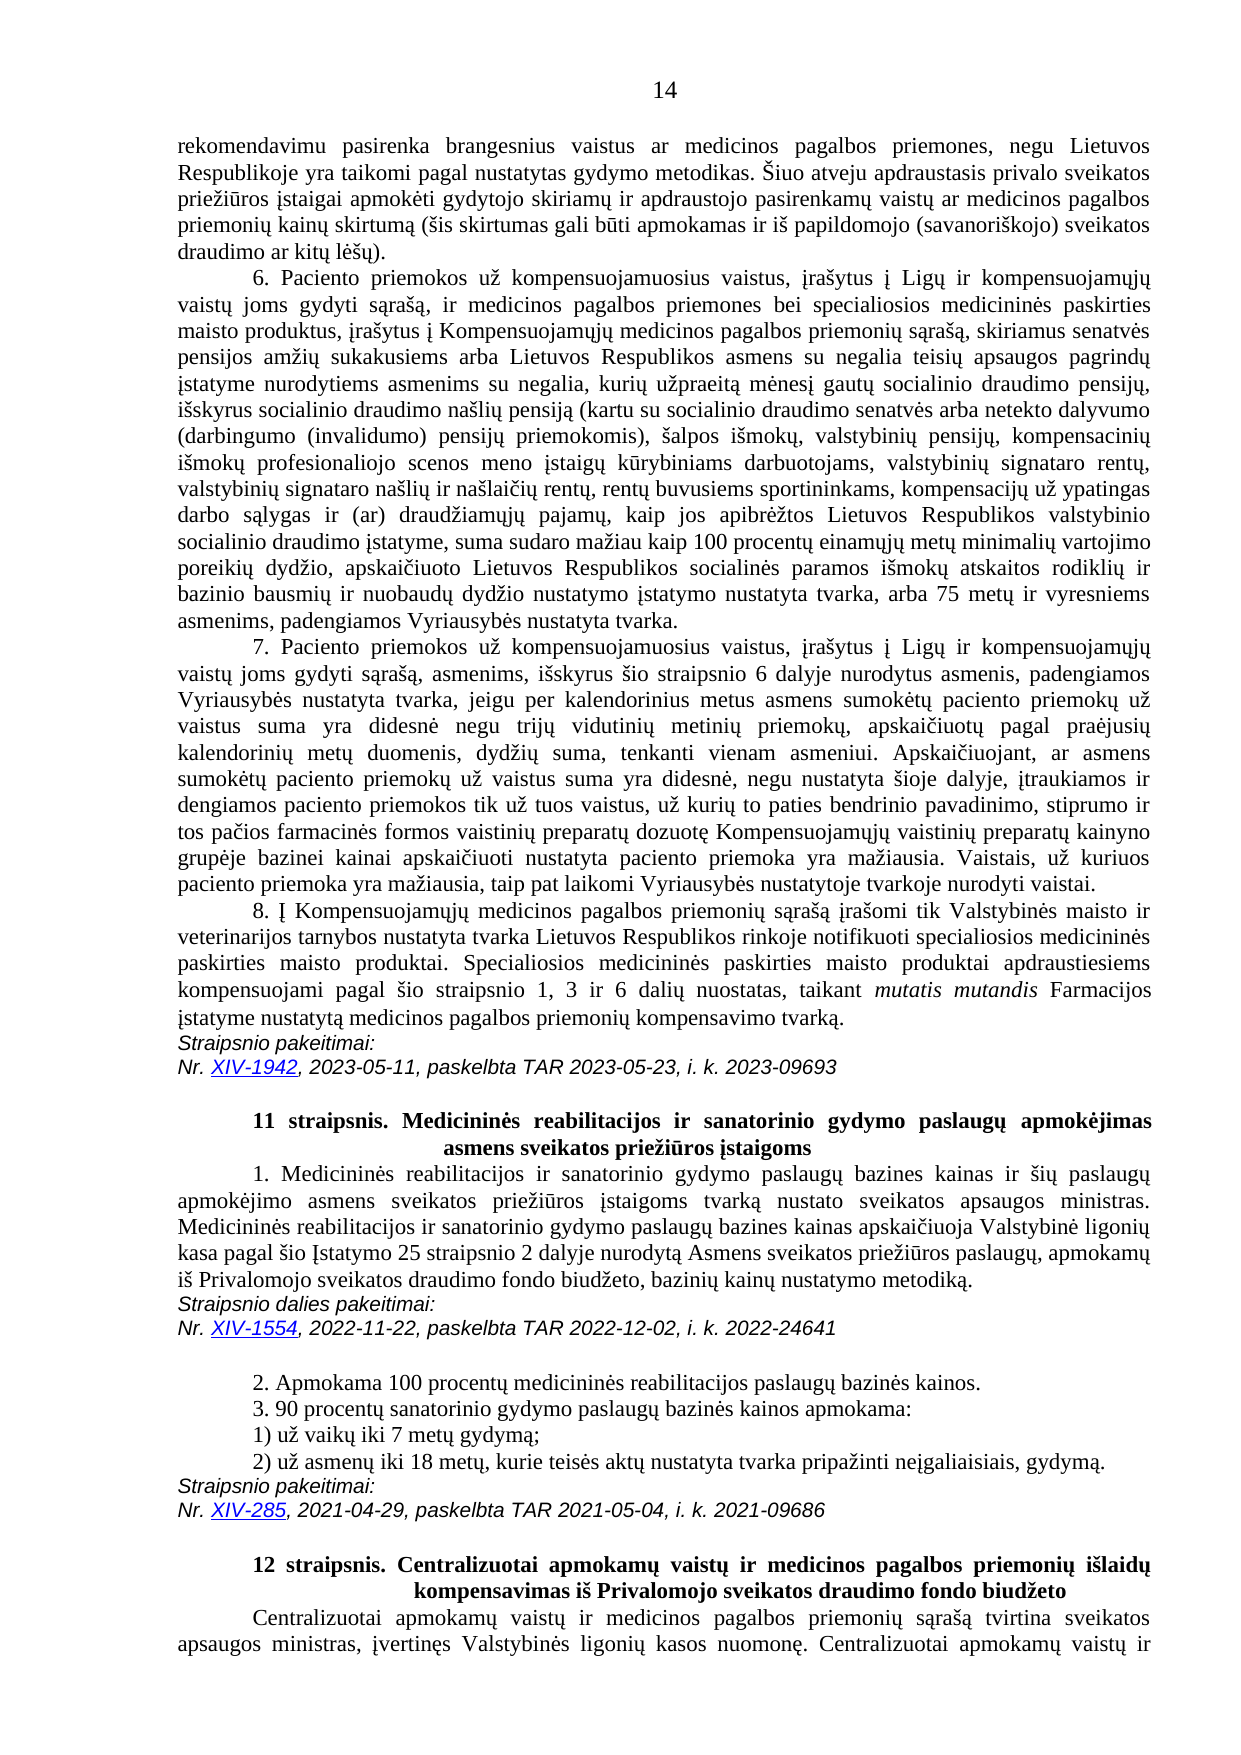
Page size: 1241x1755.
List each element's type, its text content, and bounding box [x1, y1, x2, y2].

text 11 straipsnis. Medicininės reabilitacijos ir sanatorinio gydymo paslaugų apmokėjimas asmens sveikatos priežiūros įstaigoms [252, 1108, 1152, 1160]
text 6. Paciento priemokos už kompensuojamuosius vaistus, įrašytus į Ligų ir kompensuojamųjų vaistų joms gydyti sąrašą, ir medicinos pagalbos priemones bei specialiosios medicininės paskirties maisto produktus, įrašytus į Kompensuojamųjų medicinos pagalbos priemonių sąrašą, skiriamus senatvės pensijos amžių sukakusiems arba Lietuvos Respublikos asmens su negalia teisių apsaugos pagrindų įstatyme nurodytiems asmenims su negalia, kurių užpraeitą mėnesį gautų socialinio draudimo pensijų, išskyrus socialinio draudimo našlių pensiją (kartu su socialinio draudimo senatvės arba netekto dalyvumo (darbingumo (invalidumo) pensijų priemokomis), šalpos išmokų, valstybinių pensijų, kompensacinių išmokų profesionaliojo scenos meno įstaigų kūrybiniams darbuotojams, valstybinių signataro rentų, valstybinių signataro našlių ir našlaičių rentų, rentų buvusiems sportininkams, kompensacijų už ypatingas darbo sąlygas ir (ar) draudžiamųjų pajamų, kaip jos apibrėžtos Lietuvos Respublikos valstybinio socialinio draudimo įstatyme, suma sudaro mažiau kaip 100 procentų einamųjų metų minimalių vartojimo poreikių dydžio, apskaičiuoto Lietuvos Respublikos socialinės paramos išmokų atskaitos rodiklių ir bazinio bausmių ir nuobaudų dydžio nustatymo įstatymo nustatyta tvarka, arba 75 metų ir vyresniems asmenims, padengiamos Vyriausybės nustatyta tvarka. [177, 264, 1152, 633]
text 7. Paciento priemokos už kompensuojamuosius vaistus, įrašytus į Ligų ir kompensuojamųjų vaistų joms gydyti sąrašą, asmenims, išskyrus šio straipsnio 6 dalyje nurodytus asmenis, padengiamos Vyriausybės nustatyta tvarka, jeigu per kalendorinius metus asmens sumokėtų paciento priemokų už vaistus suma yra didesnė negu trijų vidutinių metinių priemokų, apskaičiuotų pagal praėjusių kalendorinių metų duomenis, dydžių suma, tenkanti vienam asmeniui. Apskaičiuojant, ar asmens sumokėtų paciento priemokų už vaistus suma yra didesnė, negu nustatyta šioje dalyje, įtraukiamos ir dengiamos paciento priemokos tik už tuos vaistus, už kurių to paties bendrinio pavadinimo, stiprumo ir tos pačios farmacinės formos vaistinių preparatų dozuotę Kompensuojamųjų vaistinių preparatų kainyno grupėje bazinei kainai apskaičiuoti nustatyta paciento priemoka yra mažiausia. Vaistais, už kuriuos paciento priemoka yra mažiausia, taip pat laikomi Vyriausybės nustatytoje tvarkoje nurodyti vaistai. [177, 633, 1152, 897]
text 2. Apmokama 100 procentų medicininės reabilitacijos paslaugų bazinės kainos. [177, 1369, 1152, 1395]
text Straipsnio pakeitimai: [177, 1474, 1152, 1498]
text 1) už vaikų iki 7 metų gydymą; [177, 1421, 1152, 1448]
text Nr. XIV-285, 2021-04-29, paskelbta TAR 2021-05-04, i. k. 2021-09686 [177, 1498, 1152, 1522]
text Straipsnio dalies pakeitimai: [177, 1292, 1152, 1316]
text Nr. XIV-1942, 2023-05-11, paskelbta TAR 2023-05-23, i. k. 2023-09693 [177, 1055, 1152, 1079]
text 3. 90 procentų sanatorinio gydymo paslaugų bazinės kainos apmokama: [177, 1395, 1152, 1421]
text 2) už asmenų iki 18 metų, kurie teisės aktų nustatyta tvarka pripažinti neįgaliaisiais, gydymą. [177, 1448, 1152, 1474]
text 12 straipsnis. Centralizuotai apmokamų vaistų ir medicinos pagalbos priemonių išlaidų kompensavimas iš Privalomojo sveikatos draudimo fondo biudžeto [252, 1551, 1152, 1603]
text Nr. XIV-1554, 2022-11-22, paskelbta TAR 2022-12-02, i. k. 2022-24641 [177, 1316, 1152, 1340]
text Centralizuotai apmokamų vaistų ir medicinos pagalbos priemonių sąrašą tvirtina sveikatos apsaugos ministras, įvertinęs Valstybinės ligonių kasos nuomonę. Centralizuotai apmokamų vaistų ir [177, 1603, 1152, 1656]
text Straipsnio pakeitimai: [177, 1031, 1152, 1055]
text rekomendavimu pasirenka brangesnius vaistus ar medicinos pagalbos priemones, negu Lietuvos Respublikoje yra taikomi pagal nustatytas gydymo metodikas. Šiuo atveju apdraustasis privalo sveikatos priežiūros įstaigai apmokėti gydytojo skiriamų ir apdraustojo pasirenkamų vaistų ar medicinos pagalbos priemonių kainų skirtumą (šis skirtumas gali būti apmokamas ir iš papildomojo (savanoriškojo) sveikatos draudimo ar kitų lėšų). [177, 132, 1152, 264]
text 8. Į Kompensuojamųjų medicinos pagalbos priemonių sąrašą įrašomi tik Valstybinės maisto ir veterinarijos tarnybos nustatyta tvarka Lietuvos Respublikos rinkoje notifikuoti specialiosios medicininės paskirties maisto produktai. Specialiosios medicininės paskirties maisto produktai apdraustiesiems kompensuojami pagal šio straipsnio 1, 3 ir 6 dalių nuostatas, taikant mutatis mutandis Farmacijos įstatyme nustatytą medicinos pagalbos priemonių kompensavimo tvarką. [177, 897, 1152, 1031]
text 1. Medicininės reabilitacijos ir sanatorinio gydymo paslaugų bazines kainas ir šių paslaugų apmokėjimo asmens sveikatos priežiūros įstaigoms tvarką nustato sveikatos apsaugos ministras. Medicininės reabilitacijos ir sanatorinio gydymo paslaugų bazines kainas apskaičiuoja Valstybinė ligonių kasa pagal šio Įstatymo 25 straipsnio 2 dalyje nurodytą Asmens sveikatos priežiūros paslaugų, apmokamų iš Privalomojo sveikatos draudimo fondo biudžeto, bazinių kainų nustatymo metodiką. [177, 1160, 1152, 1292]
